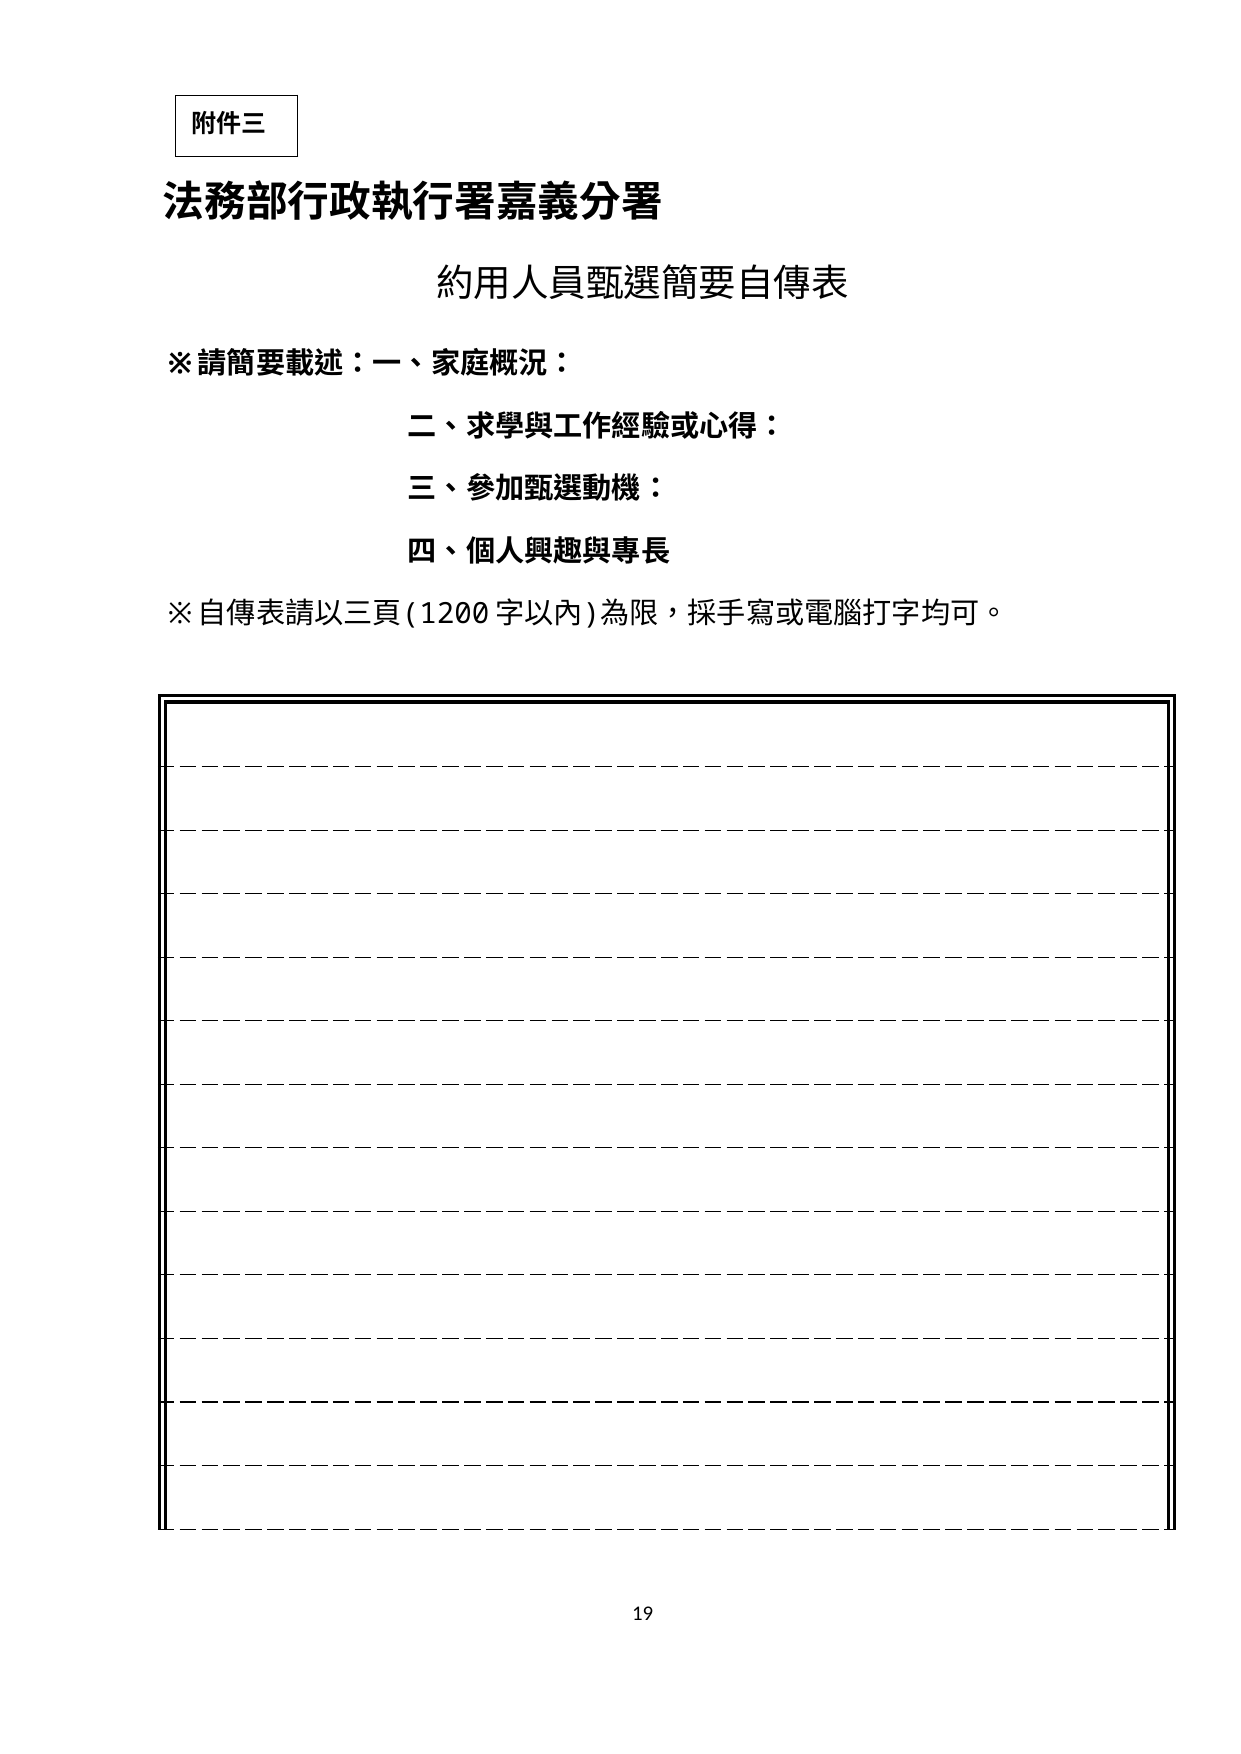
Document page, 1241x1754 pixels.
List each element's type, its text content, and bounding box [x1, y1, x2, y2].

text 法務部行政執行署嘉義分署 [162, 157, 1122, 219]
table_cell [167, 1020, 1167, 1084]
table_cell [167, 1084, 1167, 1147]
text 法務部行政執行署嘉義分署 [216, 200, 229, 219]
text 法務部行政執行署嘉義分署 [588, 201, 608, 219]
text 法務部行政執行署嘉義分署 [176, 96, 297, 156]
table_cell [167, 1147, 1167, 1211]
table_cell [167, 1338, 1167, 1401]
table_header [163, 697, 1171, 766]
text 二、求學與工作經驗或心得： [162, 382, 1122, 444]
table_header [167, 704, 1167, 766]
text ※請簡要載述：一、家庭概況： [162, 319, 1122, 382]
table_cell [167, 1401, 1167, 1465]
subtitle 約用人員甄選簡要自傳表 [162, 238, 1122, 300]
table_cell [167, 1465, 1167, 1528]
table_cell [167, 1211, 1167, 1274]
table_cell [167, 830, 1167, 893]
table_cell [167, 766, 1167, 829]
text 四、個人興趣與專長 [162, 507, 1122, 569]
table_cell [167, 893, 1167, 957]
table_cell [167, 957, 1167, 1020]
text 附件三一 [191, 103, 282, 148]
table_cell [167, 1274, 1167, 1338]
text ※自傳表請以三頁(1200字以內)為限，採手寫或電腦打字均可。 [162, 569, 1122, 632]
text 三、參加甄選動機： [162, 444, 1122, 507]
